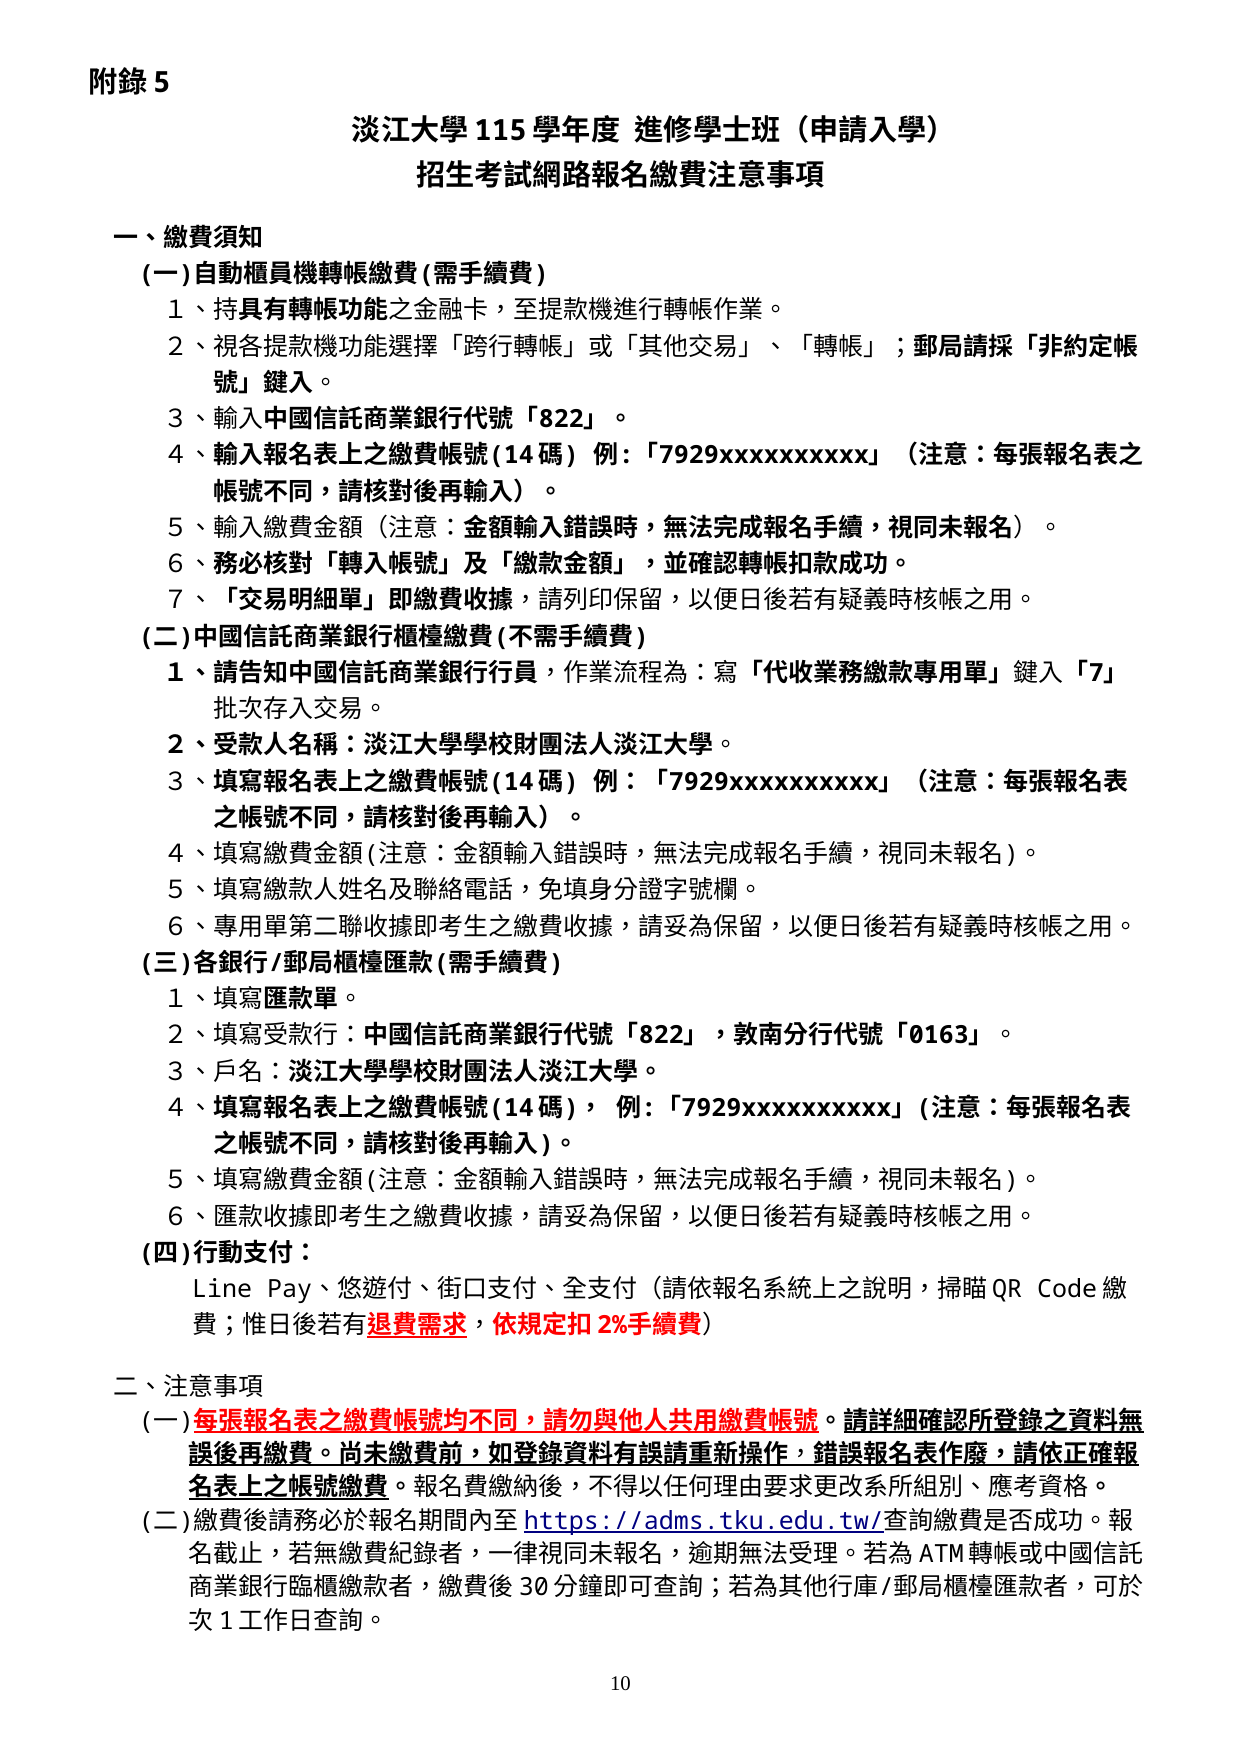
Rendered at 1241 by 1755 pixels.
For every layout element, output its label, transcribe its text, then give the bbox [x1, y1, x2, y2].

text ２、視各提款機功能選擇「跨行轉帳」或「其他交易」、「轉帳」；郵局請採「非約定帳號」鍵入。 [164, 326, 1152, 399]
text (二)中國信託商業銀行櫃檯繳費(不需手續費) [139, 616, 1152, 652]
text (二)繳費後請務必於報名期間內至https://adms.tku.edu.tw/查詢繳費是否成功。報名截止，若無繳費紀錄者，一律視同未報名，逾期無法受理。若為ATM轉帳或中國信託商業銀行臨櫃繳款者，繳費後30分鐘即可查詢；若為其他行庫/郵局櫃檯匯款者，可於次1工作日查詢。 [139, 1502, 1152, 1636]
text (一)自動櫃員機轉帳繳費(需手續費) [139, 254, 1152, 290]
text ５、輸入繳費金額（注意：金額輸入錯誤時，無法完成報名手續，視同未報名）。 [164, 507, 1152, 544]
text ５、填寫繳款人姓名及聯絡電話，免填身分證字號欄。 [164, 870, 1152, 906]
text ４、輸入報名表上之繳費帳號(14碼) 例:「7929xxxxxxxxxx」（注意：每張報名表之帳號不同，請核對後再輸入）。 [164, 435, 1152, 507]
text 淡江大學115學年度 進修學士班（申請入學） [89, 113, 1152, 147]
text 二、注意事項 [114, 1366, 1152, 1402]
text 附錄5 [89, 59, 1152, 101]
text (一)每張報名表之繳費帳號均不同，請勿與他人共用繳費帳號。請詳細確認所登錄之資料無誤後再繳費。尚未繳費前，如登錄資料有誤請重新操作，錯誤報名表作廢，請依正確報名表上之帳號繳費。報名費繳納後，不得以任何理由要求更改系所組別、應考資格。 [139, 1402, 1152, 1502]
text ３、填寫報名表上之繳費帳號(14碼) 例：「7929xxxxxxxxxx」（注意：每張報名表之帳號不同，請核對後再輸入）。 [164, 761, 1152, 834]
text ７、「交易明細單」即繳費收據，請列印保留，以便日後若有疑義時核帳之用。 [164, 580, 1152, 616]
text (四)行動支付： [139, 1232, 1152, 1269]
text 招生考試網路報名繳費注意事項 [89, 159, 1152, 192]
text ６、務必核對「轉入帳號」及「繳款金額」，並確認轉帳扣款成功。 [164, 544, 1152, 580]
text ６、專用單第二聯收據即考生之繳費收據，請妥為保留，以便日後若有疑義時核帳之用。 [164, 906, 1152, 942]
text １、持具有轉帳功能之金融卡，至提款機進行轉帳作業。 [164, 290, 1152, 326]
text ３、輸入中國信託商業銀行代號「822」。 [164, 399, 1152, 435]
text １、填寫匯款單。 [164, 979, 1152, 1015]
text ６、匯款收據即考生之繳費收據，請妥為保留，以便日後若有疑義時核帳之用。 [164, 1196, 1152, 1232]
text ２、受款人名稱：淡江大學學校財團法人淡江大學。 [164, 725, 1152, 761]
text ５、填寫繳費金額(注意：金額輸入錯誤時，無法完成報名手續，視同未報名)。 [164, 1160, 1152, 1196]
text ４、填寫繳費金額(注意：金額輸入錯誤時，無法完成報名手續，視同未報名)。 [164, 834, 1152, 870]
text ３、戶名：淡江大學學校財團法人淡江大學。 [164, 1051, 1152, 1087]
text (三)各銀行/郵局櫃檯匯款(需手續費) [139, 942, 1152, 979]
text １、請告知中國信託商業銀行行員，作業流程為：寫「代收業務繳款專用單」鍵入「7」批次存入交易。 [164, 652, 1152, 725]
text 一、繳費須知 [114, 217, 1152, 254]
text ４、填寫報名表上之繳費帳號(14碼)， 例:「7929xxxxxxxxxx」(注意：每張報名表之帳號不同，請核對後再輸入)。 [164, 1087, 1152, 1160]
text ２、填寫受款行：中國信託商業銀行代號「822」，敦南分行代號「0163」。 [164, 1015, 1152, 1051]
text Line Pay、悠遊付、街口支付、全支付（請依報名系統上之說明，掃瞄QR Code繳費；惟日後若有退費需求，依規定扣2%手續費） [192, 1269, 1152, 1341]
